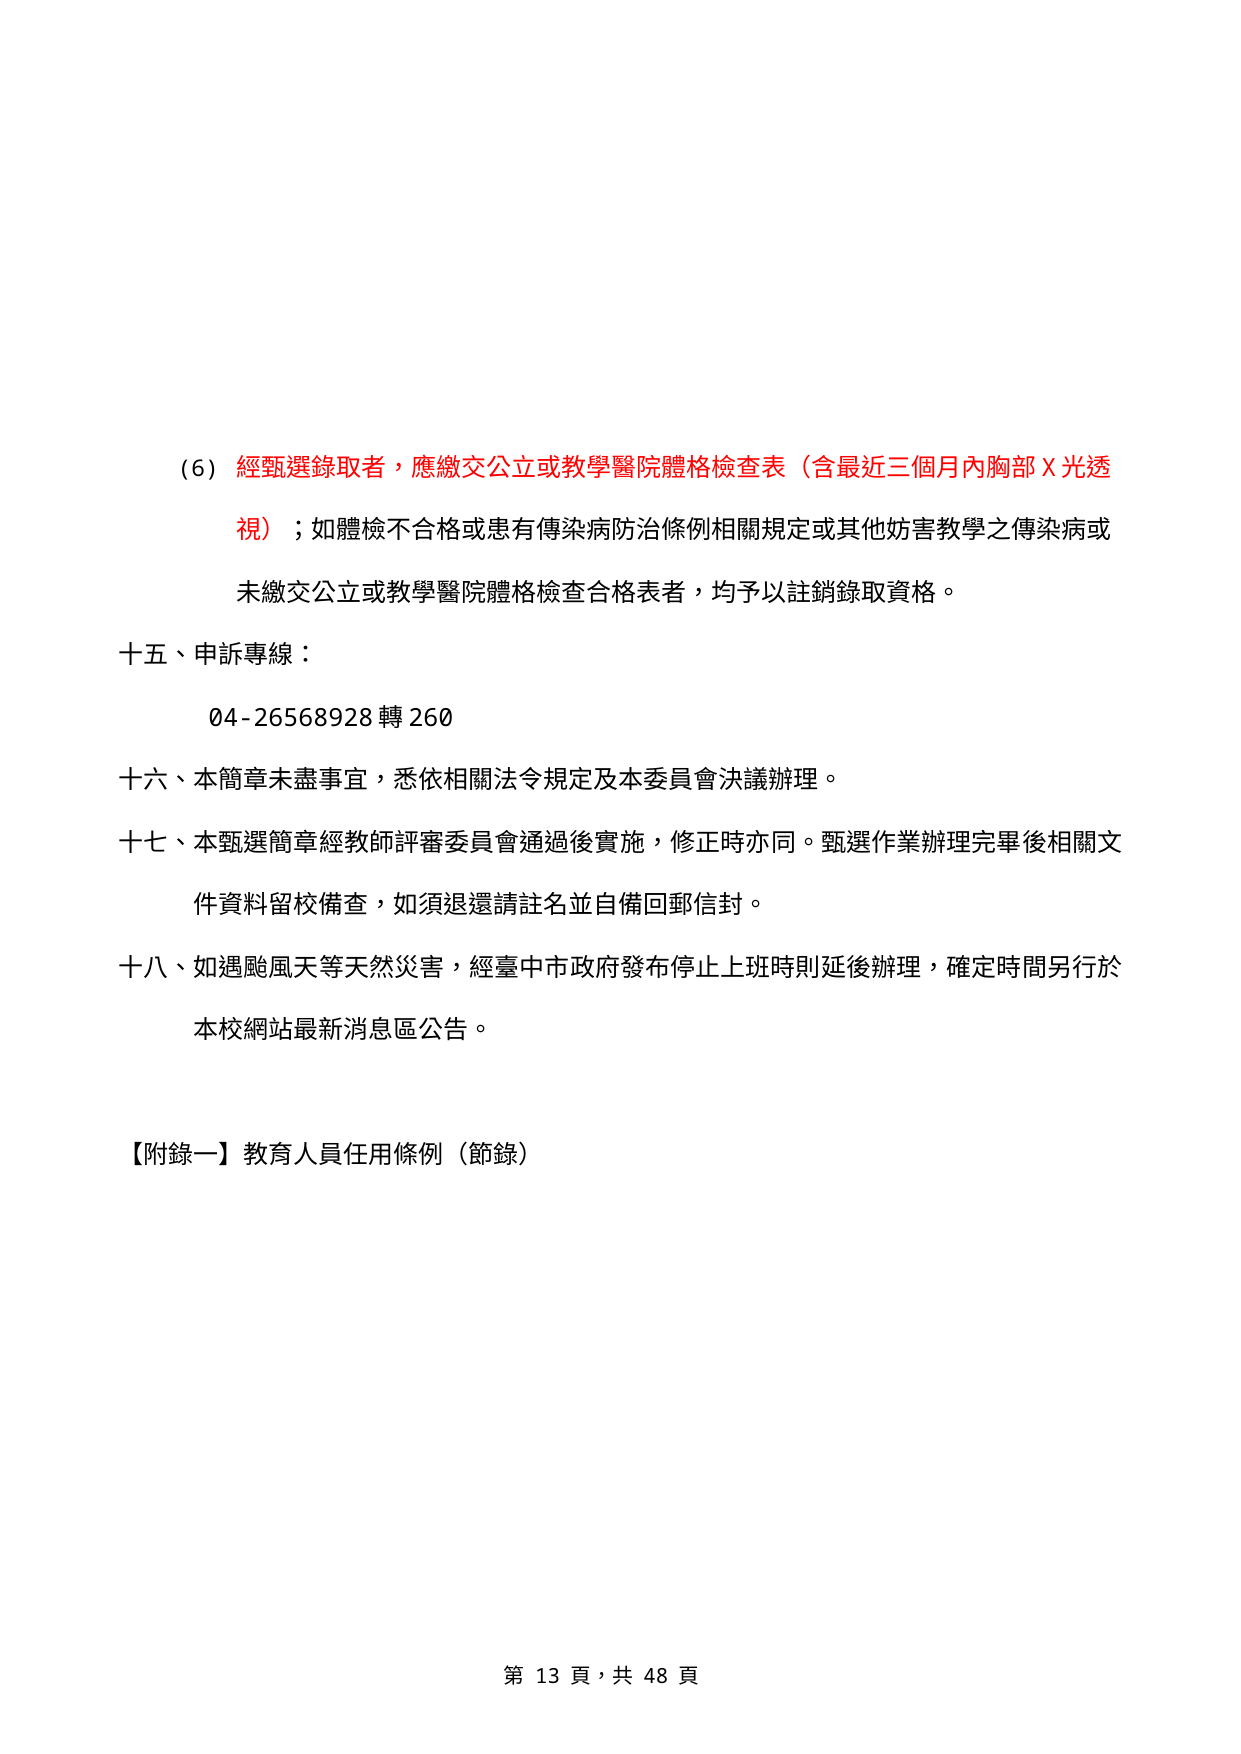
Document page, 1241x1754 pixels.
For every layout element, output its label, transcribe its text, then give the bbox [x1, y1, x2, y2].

text 04-26568928轉260 [118, 673, 1122, 736]
text 十七、本甄選簡章經教師評審委員會通過後實施，修正時亦同。甄選作業辦理完畢後相關文件資料留校備查，如須退還請註名並自備回郵信封。 [118, 798, 1122, 923]
text 【附錄一】教育人員任用條例（節錄） [118, 1111, 1122, 1173]
list 經甄選錄取者，應繳交公立或教學醫院體格檢查表（含最近三個月內胸部X光透視）；如體檢不合格或患有傳染病防治條例相關規定或其他妨害教學之傳染病或未繳交公立或教學醫院體格檢查合格表者，均予以註銷錄取資格。 [177, 423, 1122, 611]
text 十五、申訴專線： [118, 611, 1122, 673]
text 十八、如遇颱風天等天然災害，經臺中市政府發布停止上班時則延後辦理，確定時間另行於本校網站最新消息區公告。 [118, 923, 1122, 1048]
text 十六、本簡章未盡事宜，悉依相關法令規定及本委員會決議辦理。 [118, 736, 1122, 798]
